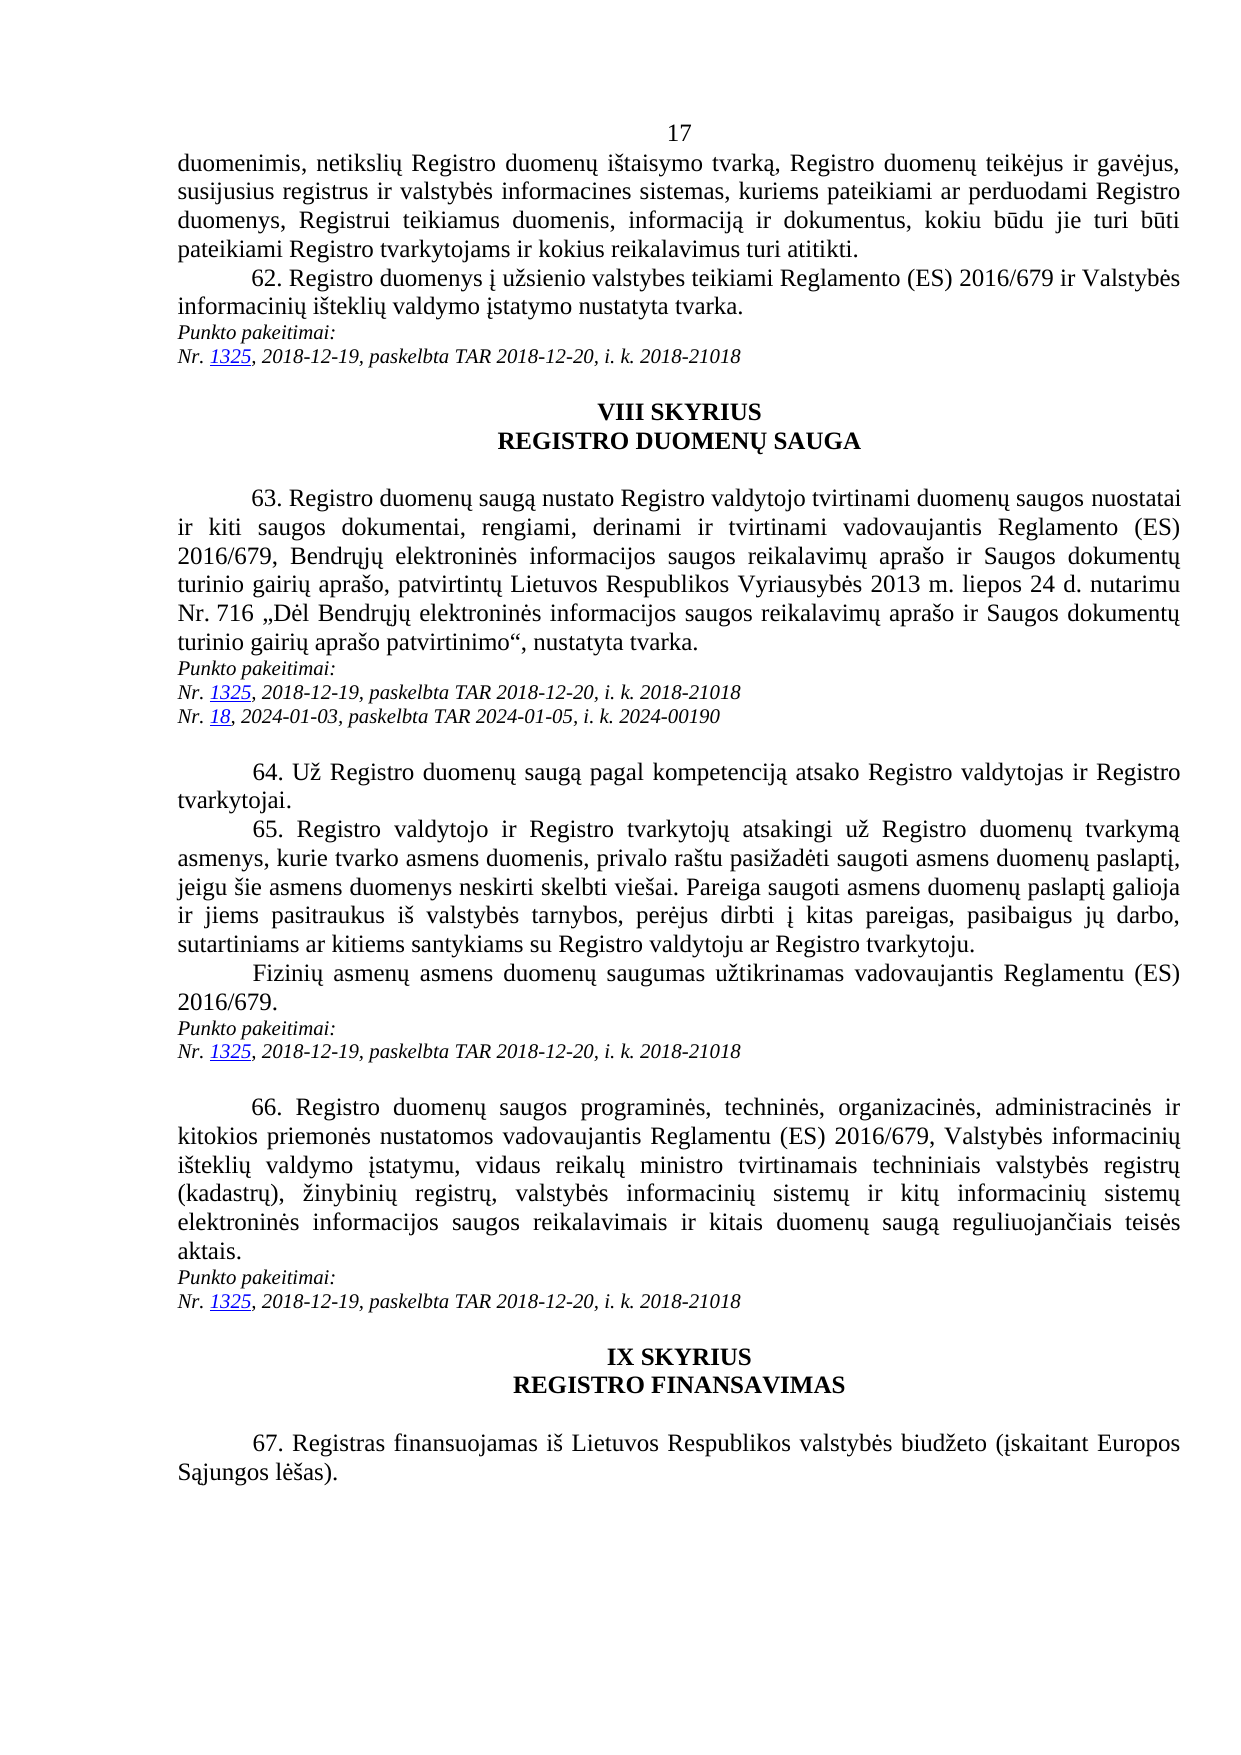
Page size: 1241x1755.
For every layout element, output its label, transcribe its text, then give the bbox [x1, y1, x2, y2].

text Nr. 18, 2024-01-03, paskelbta TAR 2024-01-05, i. k. 2024-00190 [177, 704, 1181, 728]
text Nr. 1325, 2018-12-19, paskelbta TAR 2018-12-20, i. k. 2018-21018 [177, 680, 1181, 704]
text VIII SKYRIUS [177, 397, 1181, 426]
text REGISTRO FINANSAVIMAS [177, 1370, 1181, 1399]
text 62. Registro duomenys į užsienio valstybes teikiami Reglamento (ES) 2016/679 ir Valstybės informacinių išteklių valdymo įstatymo nustatyta tvarka. [177, 263, 1181, 320]
text Nr. 1325, 2018-12-19, paskelbta TAR 2018-12-20, i. k. 2018-21018 [177, 1039, 1181, 1063]
text Punkto pakeitimai: [177, 1265, 1181, 1289]
text IX SKYRIUS [177, 1342, 1181, 1370]
text 64. Už Registro duomenų saugą pagal kompetenciją atsako Registro valdytojas ir Registro tvarkytojai. [177, 757, 1181, 814]
text Nr. 1325, 2018-12-19, paskelbta TAR 2018-12-20, i. k. 2018-21018 [177, 344, 1181, 368]
text Punkto pakeitimai: [177, 320, 1181, 344]
text 67. Registras finansuojamas iš Lietuvos Respublikos valstybės biudžeto (įskaitant Europos Sąjungos lėšas). [177, 1428, 1181, 1485]
text Punkto pakeitimai: [177, 656, 1181, 680]
text 65. Registro valdytojo ir Registro tvarkytojų atsakingi už Registro duomenų tvarkymą asmenys, kurie tvarko asmens duomenis, privalo raštu pasižadėti saugoti asmens duomenų paslaptį, jeigu šie asmens duomenys neskirti skelbti viešai. Pareiga saugoti asmens duomenų paslaptį galioja ir jiems pasitraukus iš valstybės tarnybos, perėjus dirbti į kitas pareigas, pasibaigus jų darbo, sutartiniams ar kitiems santykiams su Registro valdytoju ar Registro tvarkytoju. [177, 814, 1181, 958]
text 63. Registro duomenų saugą nustato Registro valdytojo tvirtinami duomenų saugos nuostatai ir kiti saugos dokumentai, rengiami, derinami ir tvirtinami vadovaujantis Reglamento (ES) 2016/679, Bendrųjų elektroninės informacijos saugos reikalavimų aprašo ir Saugos dokumentų turinio gairių aprašo, patvirtintų Lietuvos Respublikos Vyriausybės 2013 m. liepos 24 d. nutarimu Nr. 716 „Dėl Bendrųjų elektroninės informacijos saugos reikalavimų aprašo ir Saugos dokumentų turinio gairių aprašo patvirtinimo“, nustatyta tvarka. [177, 483, 1181, 656]
text 66. Registro duomenų saugos programinės, techninės, organizacinės, administracinės ir kitokios priemonės nustatomos vadovaujantis Reglamentu (ES) 2016/679, Valstybės informacinių išteklių valdymo įstatymu, vidaus reikalų ministro tvirtinamais techniniais valstybės registrų (kadastrų), žinybinių registrų, valstybės informacinių sistemų ir kitų informacinių sistemų elektroninės informacijos saugos reikalavimais ir kitais duomenų saugą reguliuojančiais teisės aktais. [177, 1092, 1181, 1265]
text REGISTRO DUOMENŲ SAUGA [177, 426, 1181, 454]
text Fizinių asmenų asmens duomenų saugumas užtikrinamas vadovaujantis Reglamentu (ES) 2016/679. [177, 958, 1181, 1015]
text duomenimis, netikslių Registro duomenų ištaisymo tvarką, Registro duomenų teikėjus ir gavėjus, susijusius registrus ir valstybės informacines sistemas, kuriems pateikiami ar perduodami Registro duomenys, Registrui teikiamus duomenis, informaciją ir dokumentus, kokiu būdu jie turi būti pateikiami Registro tvarkytojams ir kokius reikalavimus turi atitikti. [177, 148, 1181, 263]
text Nr. 1325, 2018-12-19, paskelbta TAR 2018-12-20, i. k. 2018-21018 [177, 1289, 1181, 1313]
text Punkto pakeitimai: [177, 1015, 1181, 1039]
